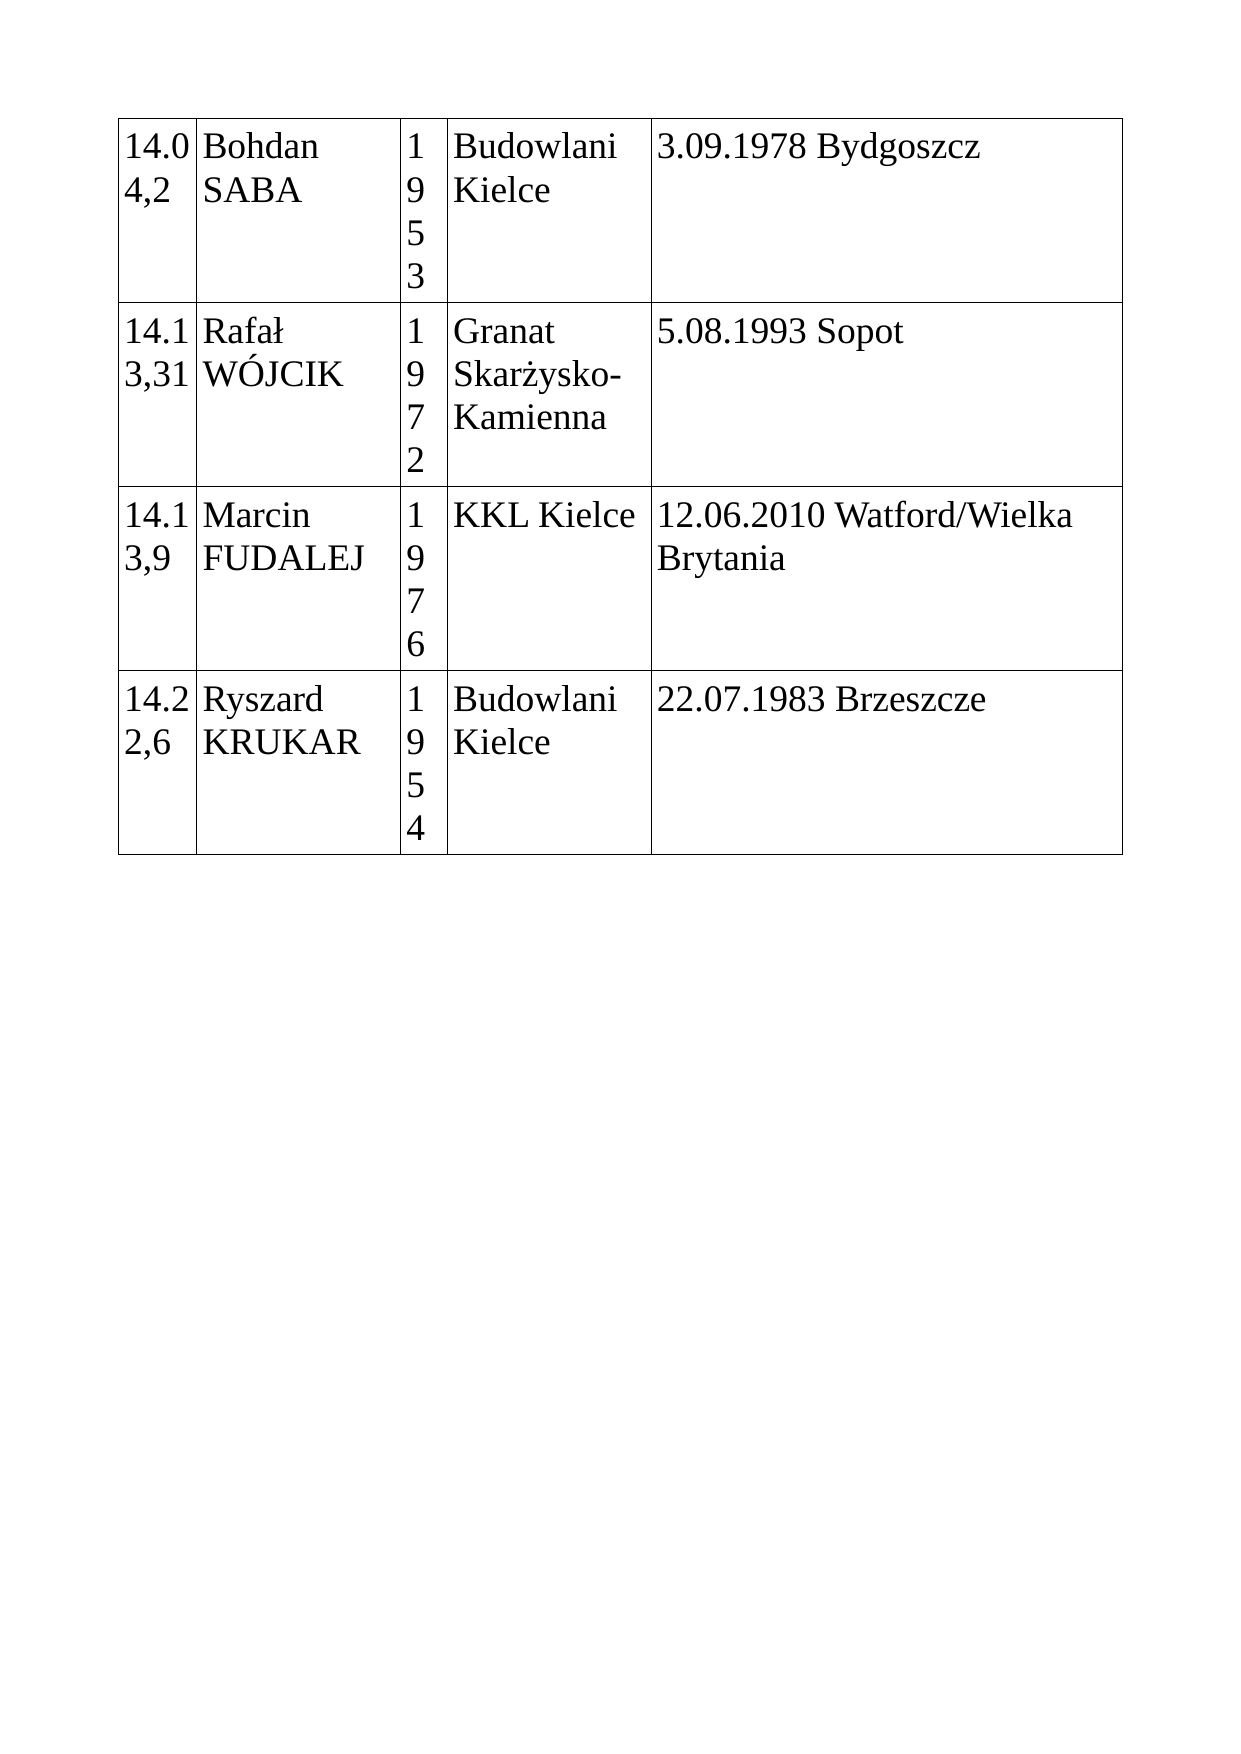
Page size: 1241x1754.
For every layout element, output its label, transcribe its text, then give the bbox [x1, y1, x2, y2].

table_cell 14.13,31 [119, 303, 196, 486]
table_cell Ryszard KRUKAR [197, 671, 400, 854]
table_cell Marcin FUDALEJ [197, 487, 400, 670]
table_cell 12.06.2010 Watford/Wielka Brytania [652, 487, 1122, 670]
table_cell 5.08.1993 Sopot [652, 303, 1122, 486]
table_cell Granat Skarżysko-Kamienna [448, 303, 651, 486]
table_cell Rafał WÓJCIK [197, 303, 400, 486]
table_cell 1953 [401, 119, 447, 302]
table_cell KKL Kielce [448, 487, 651, 670]
table_cell 1976 [401, 487, 447, 670]
table_cell 3.09.1978 Bydgoszcz [652, 119, 1122, 302]
table_cell 1972 [401, 303, 447, 486]
table_cell 14.22,6 [119, 671, 196, 854]
table_cell 1954 [401, 671, 447, 854]
table_cell Budowlani Kielce [448, 119, 651, 302]
table_cell 14.13,9 [119, 487, 196, 670]
table_cell 14.04,2 [119, 119, 196, 302]
table_cell Bohdan SABA [197, 119, 400, 302]
table_cell 22.07.1983 Brzeszcze [652, 671, 1122, 854]
table_cell Budowlani Kielce [448, 671, 651, 854]
